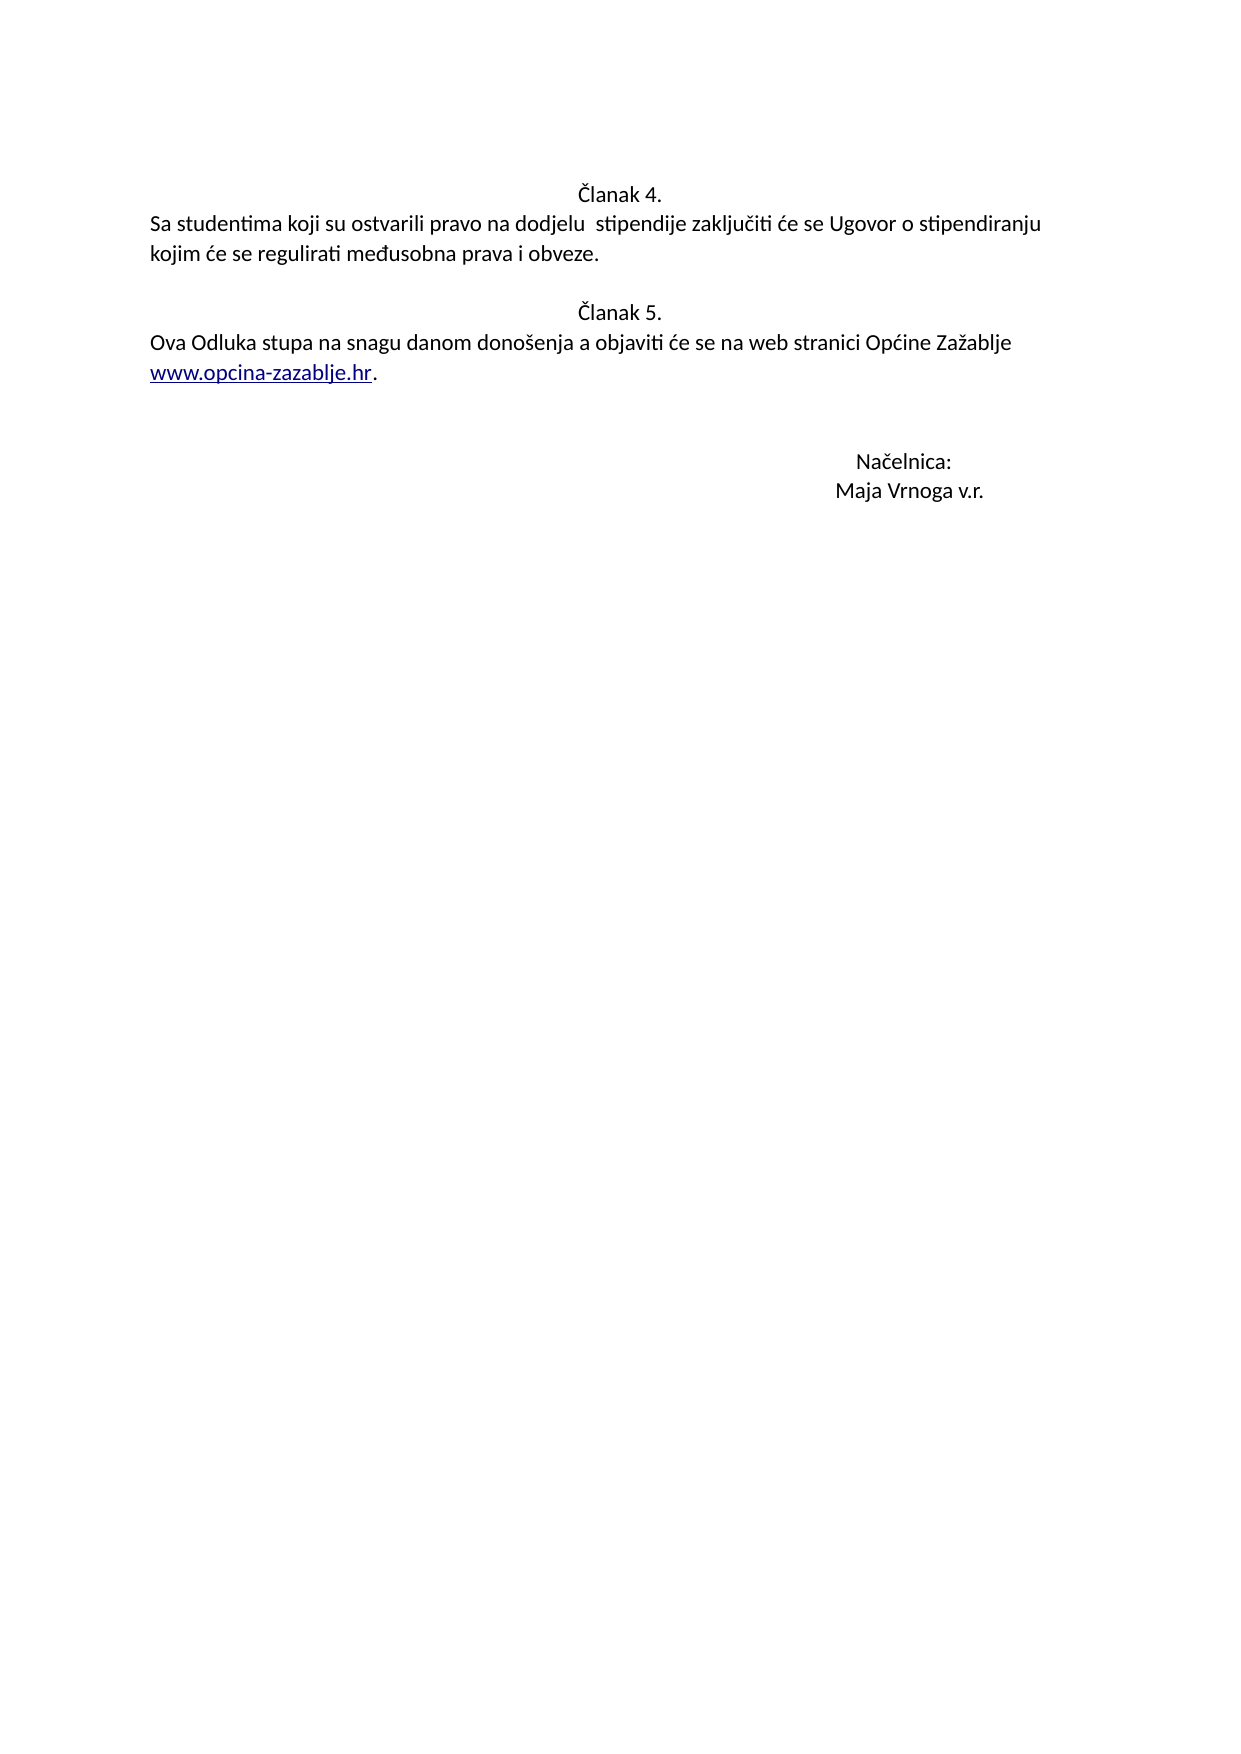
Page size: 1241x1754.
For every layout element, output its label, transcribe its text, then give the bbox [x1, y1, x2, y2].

text Načelnica: [592, 447, 1090, 475]
text Članak 5. [150, 298, 1090, 326]
text Ova Odluka stupa na snagu danom donošenja a objaviti će se na web stranici Općine Zažablje www.opcina-zazablje.hr. [150, 328, 1090, 386]
text Sa studentima koji su ostvarili pravo na dodjelu stipendije zaključiti će se Ugovor o stipendiranju kojim će se regulirati međusobna prava i obveze. [150, 209, 1090, 267]
text Članak 4. [150, 180, 1090, 208]
text Maja Vrnoga v.r. [150, 477, 1090, 504]
